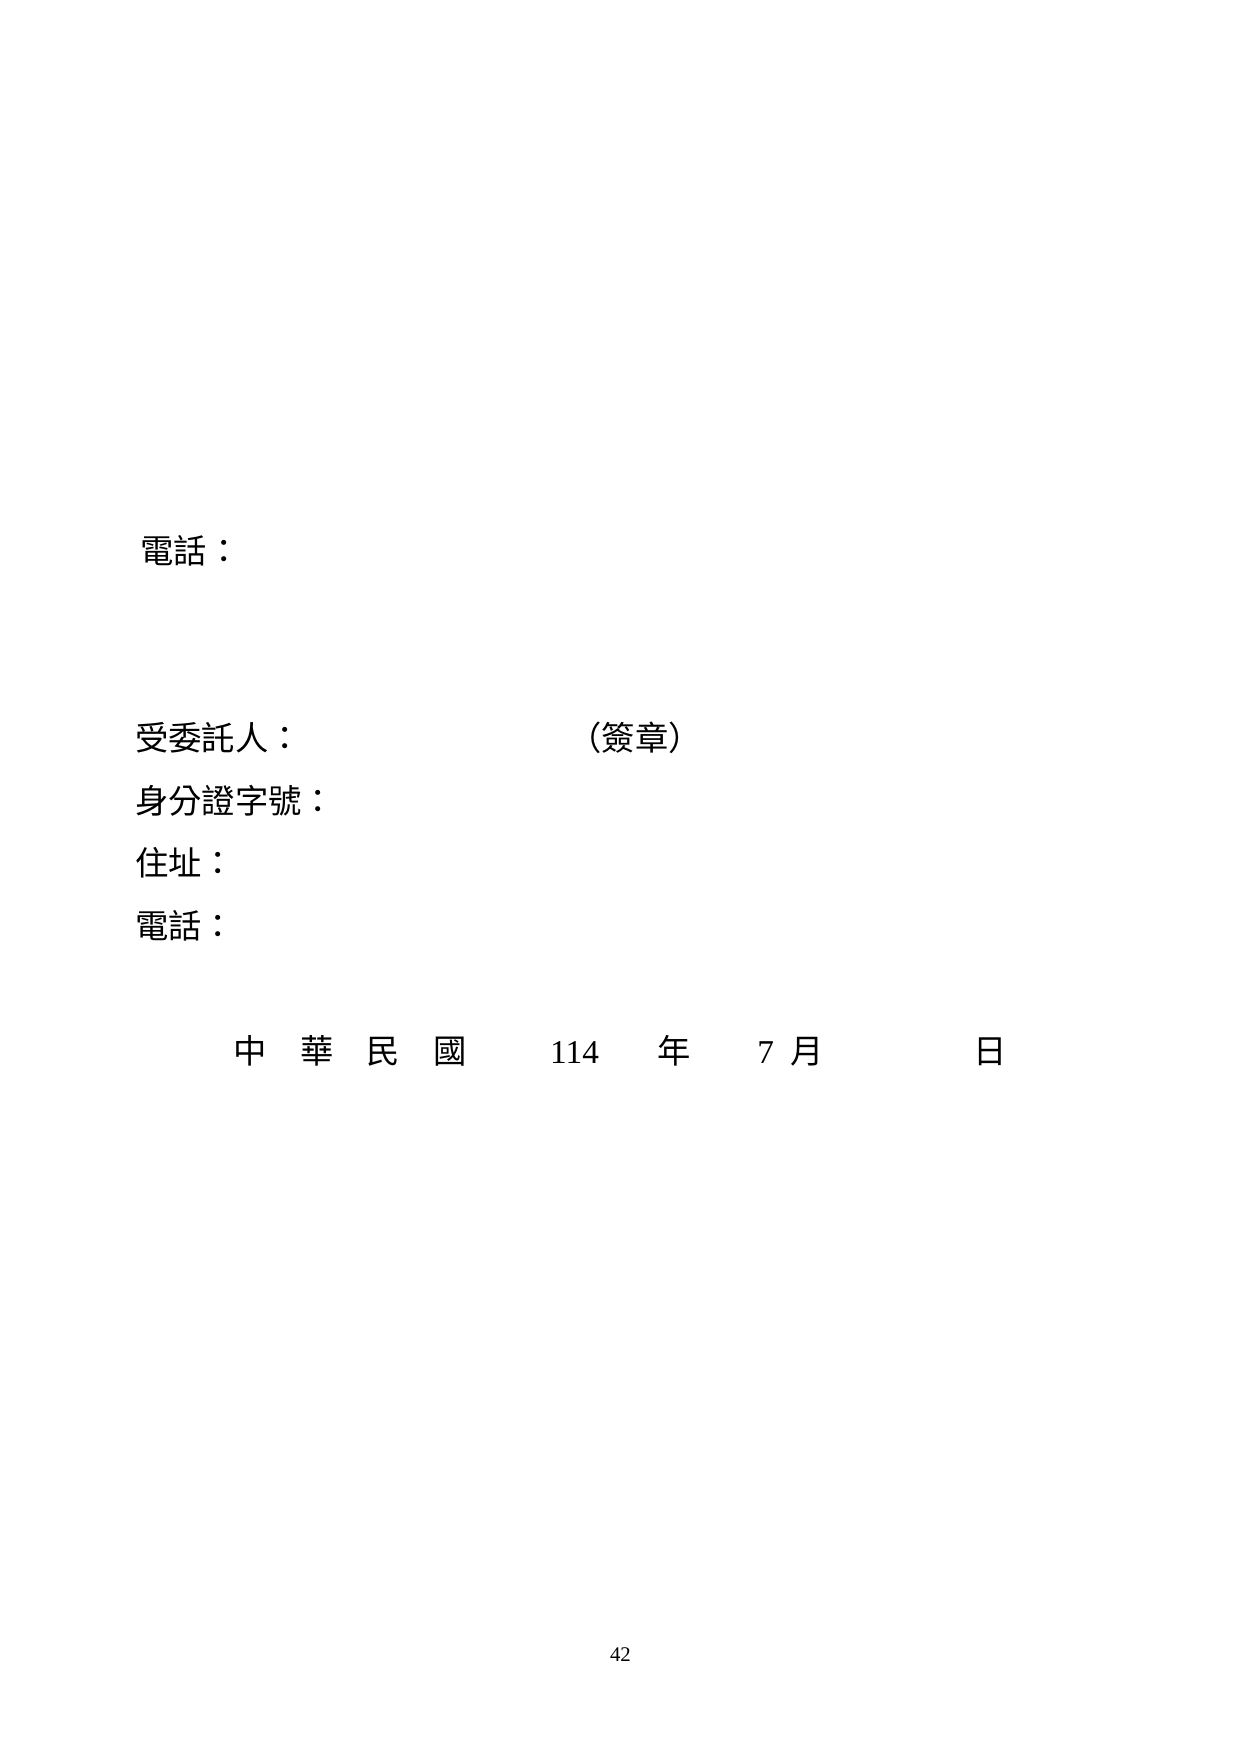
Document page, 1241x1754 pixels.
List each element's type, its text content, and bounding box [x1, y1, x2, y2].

text 電話： [75, 882, 1165, 944]
text 中 華 民 國 114 年 7 月 日 [75, 1007, 1165, 1069]
text 住址： [75, 819, 1165, 882]
text 電話： [75, 507, 1165, 569]
text 受委託人： （簽章） [75, 694, 1165, 757]
text 身分證字號： [75, 757, 1165, 819]
